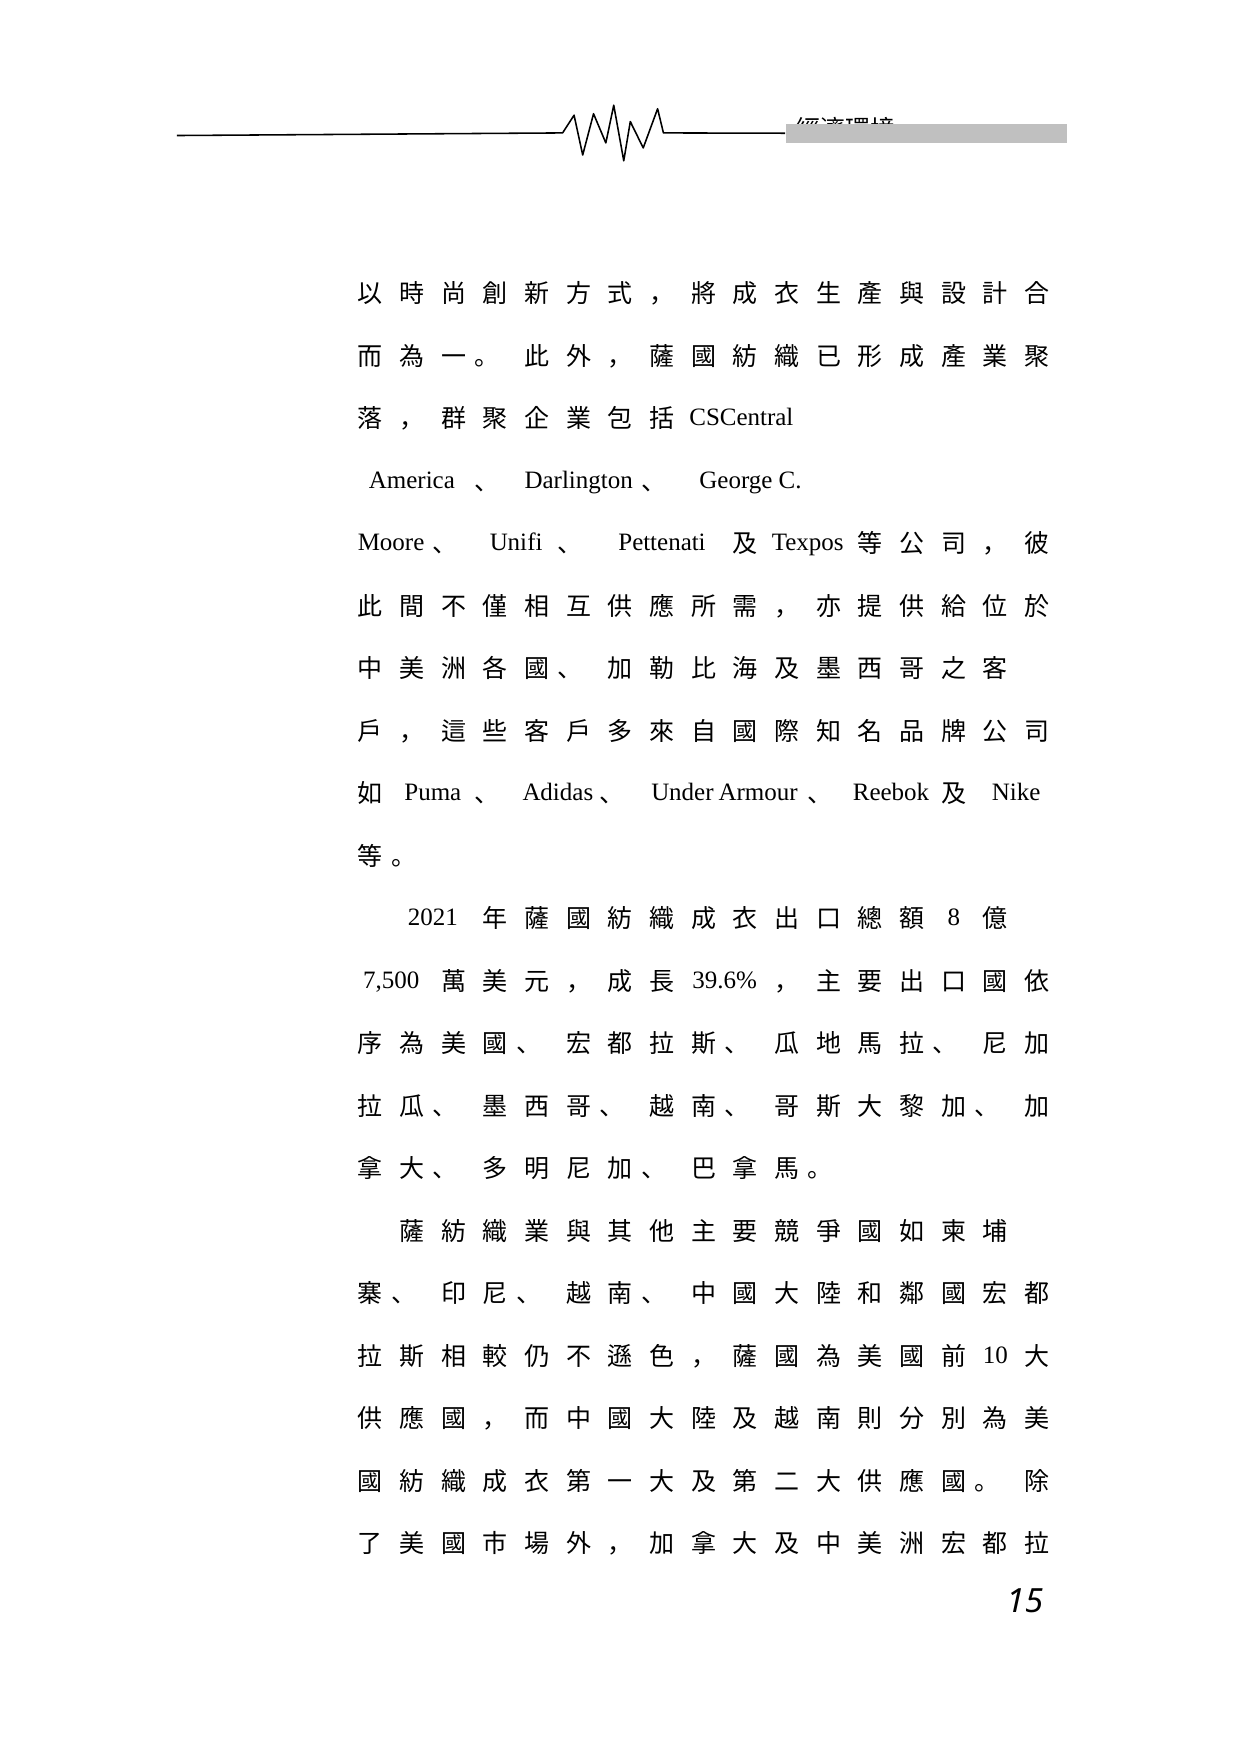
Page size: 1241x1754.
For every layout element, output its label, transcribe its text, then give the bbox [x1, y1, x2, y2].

text 以時尚創新方式，將成衣生產與設計合而為一。此外，薩國紡織已形成產業聚落，群聚企業包括CSCentral America、Darlington、George C. Moore、Unifi、Pettenati及Texpos等公司，彼此間不僅相互供應所需，亦提供給位於中美洲各國、加勒比海及墨西哥之客戶，這些客戶多來自國際知名品牌公司如Puma、Adidas、Under Armour、Reebok及Nike等。 [330, 250, 1058, 875]
text 薩紡織業與其他主要競爭國如柬埔寨、印尼、越南、中國大陸和鄰國宏都拉斯相較仍不遜色，薩國為美國前10大供應國，而中國大陸及越南則分別為美國紡織成衣第一大及第二大供應國。除了美國市場外，加拿大及中美洲宏都拉 [330, 1188, 1058, 1563]
text 2021年薩國紡織成衣出口總額8億7,500萬美元，成長39.6%，主要出口國依序為美國、宏都拉斯、瓜地馬拉、尼加拉瓜、墨西哥、越南、哥斯大黎加、加拿大、多明尼加、巴拿馬。 [330, 875, 1058, 1188]
